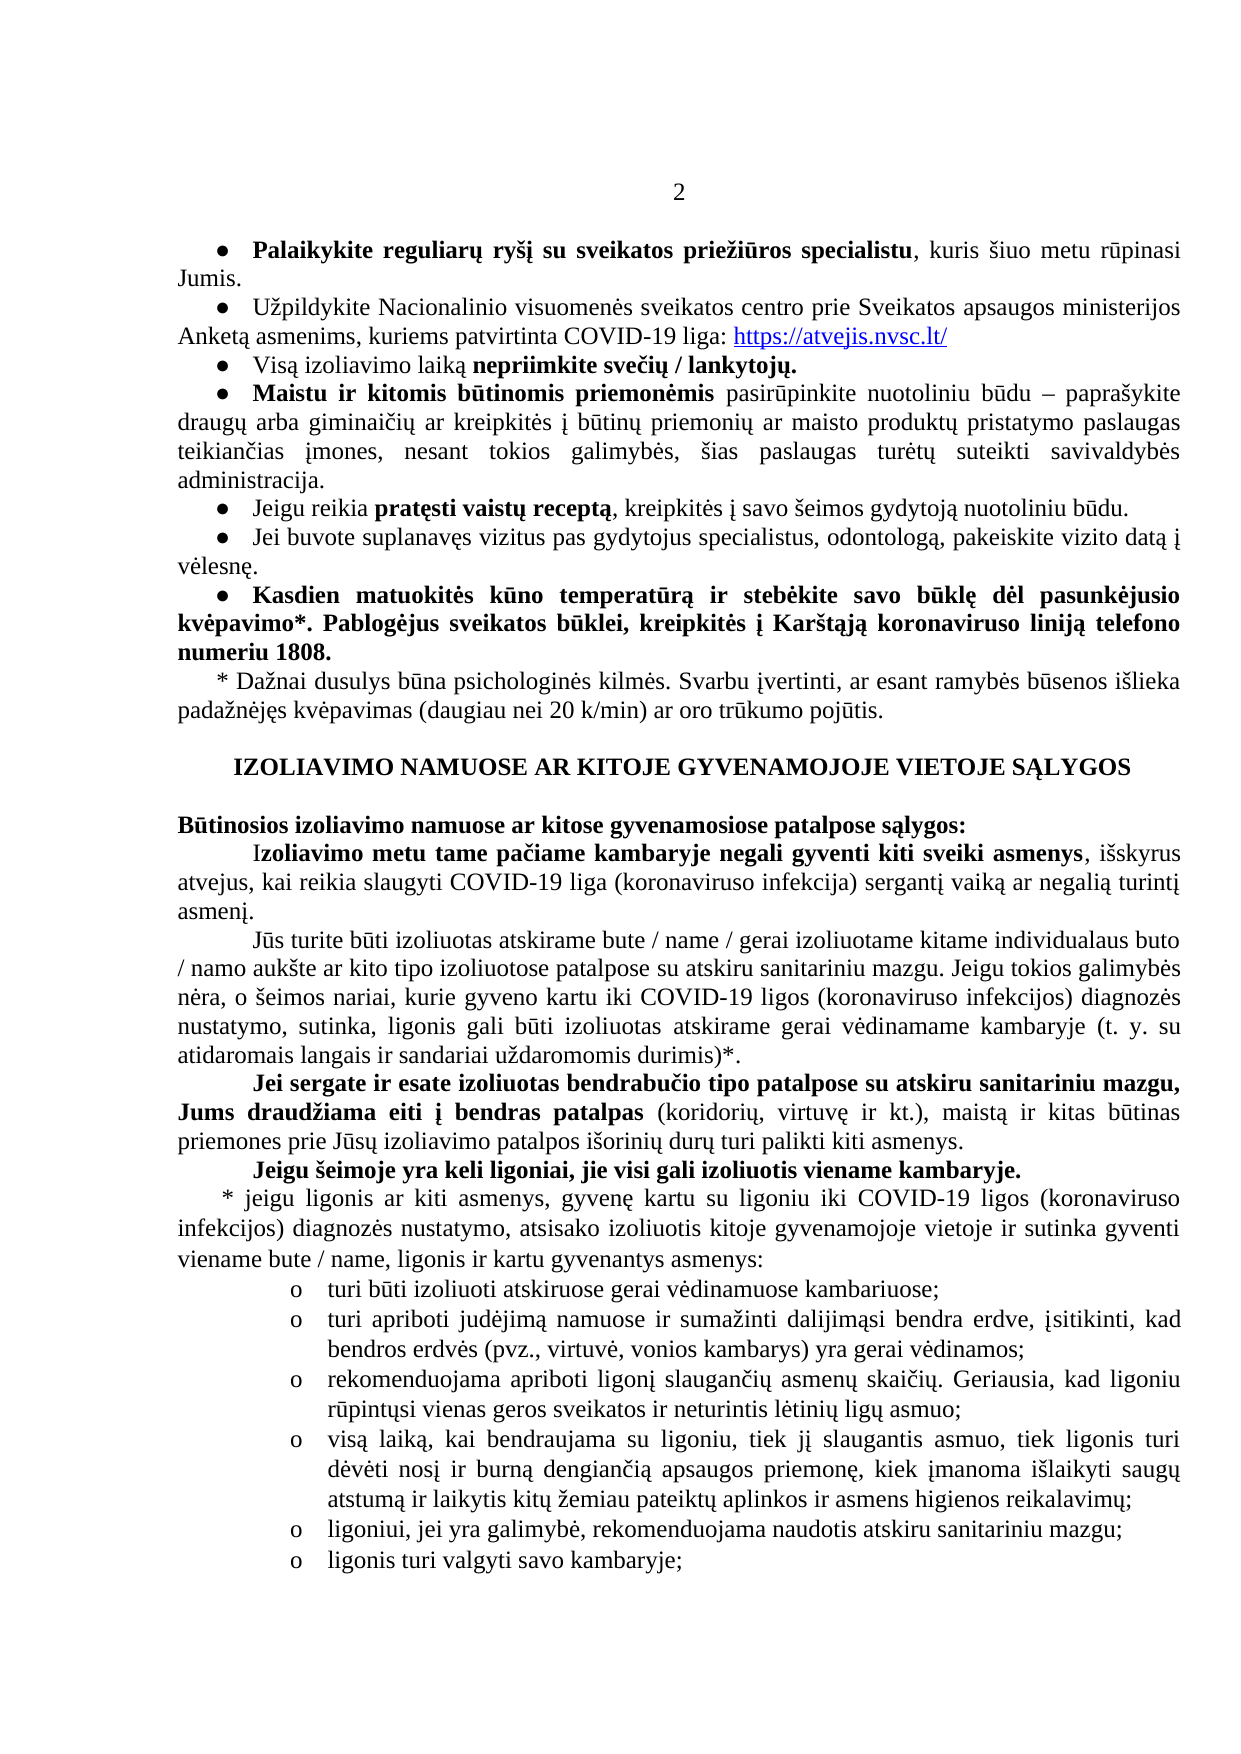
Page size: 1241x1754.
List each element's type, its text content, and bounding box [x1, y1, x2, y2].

text ● Kasdien matuokitės kūno temperatūrą ir stebėkite savo būklę dėl pasunkėjusio kvėpavimo*. Pablogėjus sveikatos būklei, kreipkitės į Karštąją koronaviruso liniją telefono numeriu 1808. [177, 580, 1181, 666]
text o turi apriboti judėjimą namuose ir sumažinti dalijimąsi bendra erdve, įsitikinti, kad bendros erdvės (pvz., virtuvė, vonios kambarys) yra gerai vėdinamos; [290, 1304, 1181, 1363]
text o ligonis turi valgyti savo kambaryje; [290, 1545, 1181, 1573]
text  Jei sergate ir esate izoliuotas bendrabučio tipo patalpose su atskiru sanitariniu mazgu, Jums draudžiama eiti į bendras patalpas (koridorių, virtuvę ir kt.), maistą ir kitas būtinas priemones prie Jūsų izoliavimo patalpos išorinių durų turi palikti kiti asmenys. [177, 1068, 1181, 1155]
text  Jūs turite būti izoliuotas atskirame bute / name / gerai izoliuotame kitame individualaus buto / namo aukšte ar kito tipo izoliuotose patalpose su atskiru sanitariniu mazgu. Jeigu tokios galimybės nėra, o šeimos nariai, kurie gyveno kartu iki COVID-19 ligos (koronaviruso infekcijos) diagnozės nustatymo, sutinka, ligonis gali būti izoliuotas atskirame gerai vėdinamame kambaryje (t. y. su atidaromais langais ir sandariai uždaromomis durimis)*. [177, 925, 1181, 1068]
text  Izoliavimo metu tame pačiame kambaryje negali gyventi kiti sveiki asmenys, išskyrus atvejus, kai reikia slaugyti COVID-19 liga (koronaviruso infekcija) sergantį vaiką ar negalią turintį asmenį. [177, 838, 1181, 925]
text ● Jei buvote suplanavęs vizitus pas gydytojus specialistus, odontologą, pakeiskite vizito datą į vėlesnę. [177, 522, 1181, 580]
text o rekomenduojama apriboti ligonį slaugančių asmenų skaičių. Geriausia, kad ligoniu rūpintųsi vienas geros sveikatos ir neturintis lėtinių ligų asmuo; [290, 1364, 1181, 1423]
text Būtinosios izoliavimo namuose ar kitose gyvenamosiose patalpose sąlygos: [177, 810, 1181, 838]
text izoliavimo namuose ar kitoje gyvenamojoje vietoje sąlygos [177, 752, 1181, 781]
text * Dažnai dusulys būna psichologinės kilmės. Svarbu įvertinti, ar esant ramybės būsenos išlieka padažnėjęs kvėpavimas (daugiau nei 20 k/min) ar oro trūkumo pojūtis. [177, 666, 1181, 723]
text ● Jeigu reikia pratęsti vaistų receptą, kreipkitės į savo šeimos gydytoją nuotoliniu būdu. [215, 493, 1181, 522]
text o visą laiką, kai bendraujama su ligoniu, tiek jį slaugantis asmuo, tiek ligonis turi dėvėti nosį ir burną dengiančią apsaugos priemonę, kiek įmanoma išlaikyti saugų atstumą ir laikytis kitų žemiau pateiktų aplinkos ir asmens higienos reikalavimų; [290, 1424, 1181, 1513]
text o ligoniui, jei yra galimybė, rekomenduojama naudotis atskiru sanitariniu mazgu; [290, 1514, 1181, 1543]
text ● Maistu ir kitomis būtinomis priemonėmis pasirūpinkite nuotoliniu būdu – paprašykite draugų arba giminaičių ar kreipkitės į būtinų priemonių ar maisto produktų pristatymo paslaugas teikiančias įmones, nesant tokios galimybės, šias paslaugas turėtų suteikti savivaldybės administracija. [177, 378, 1181, 493]
text ● Palaikykite reguliarų ryšį su sveikatos priežiūros specialistu, kuris šiuo metu rūpinasi Jumis. [177, 235, 1181, 292]
text ● Visą izoliavimo laiką nepriimkite svečių / lankytojų. [177, 350, 1181, 378]
text o turi būti izoliuoti atskiruose gerai vėdinamuose kambariuose; [290, 1274, 1181, 1302]
text  Jeigu šeimoje yra keli ligoniai, jie visi gali izoliuotis viename kambaryje. [177, 1155, 1181, 1183]
text * jeigu ligonis ar kiti asmenys, gyvenę kartu su ligoniu iki COVID-19 ligos (koronaviruso infekcijos) diagnozės nustatymo, atsisako izoliuotis kitoje gyvenamojoje vietoje ir sutinka gyventi viename bute / name, ligonis ir kartu gyvenantys asmenys: [177, 1183, 1181, 1272]
text ● Užpildykite Nacionalinio visuomenės sveikatos centro prie Sveikatos apsaugos ministerijos Anketą asmenims, kuriems patvirtinta COVID-19 liga: https://atvejis.nvsc.lt/ [177, 292, 1181, 350]
